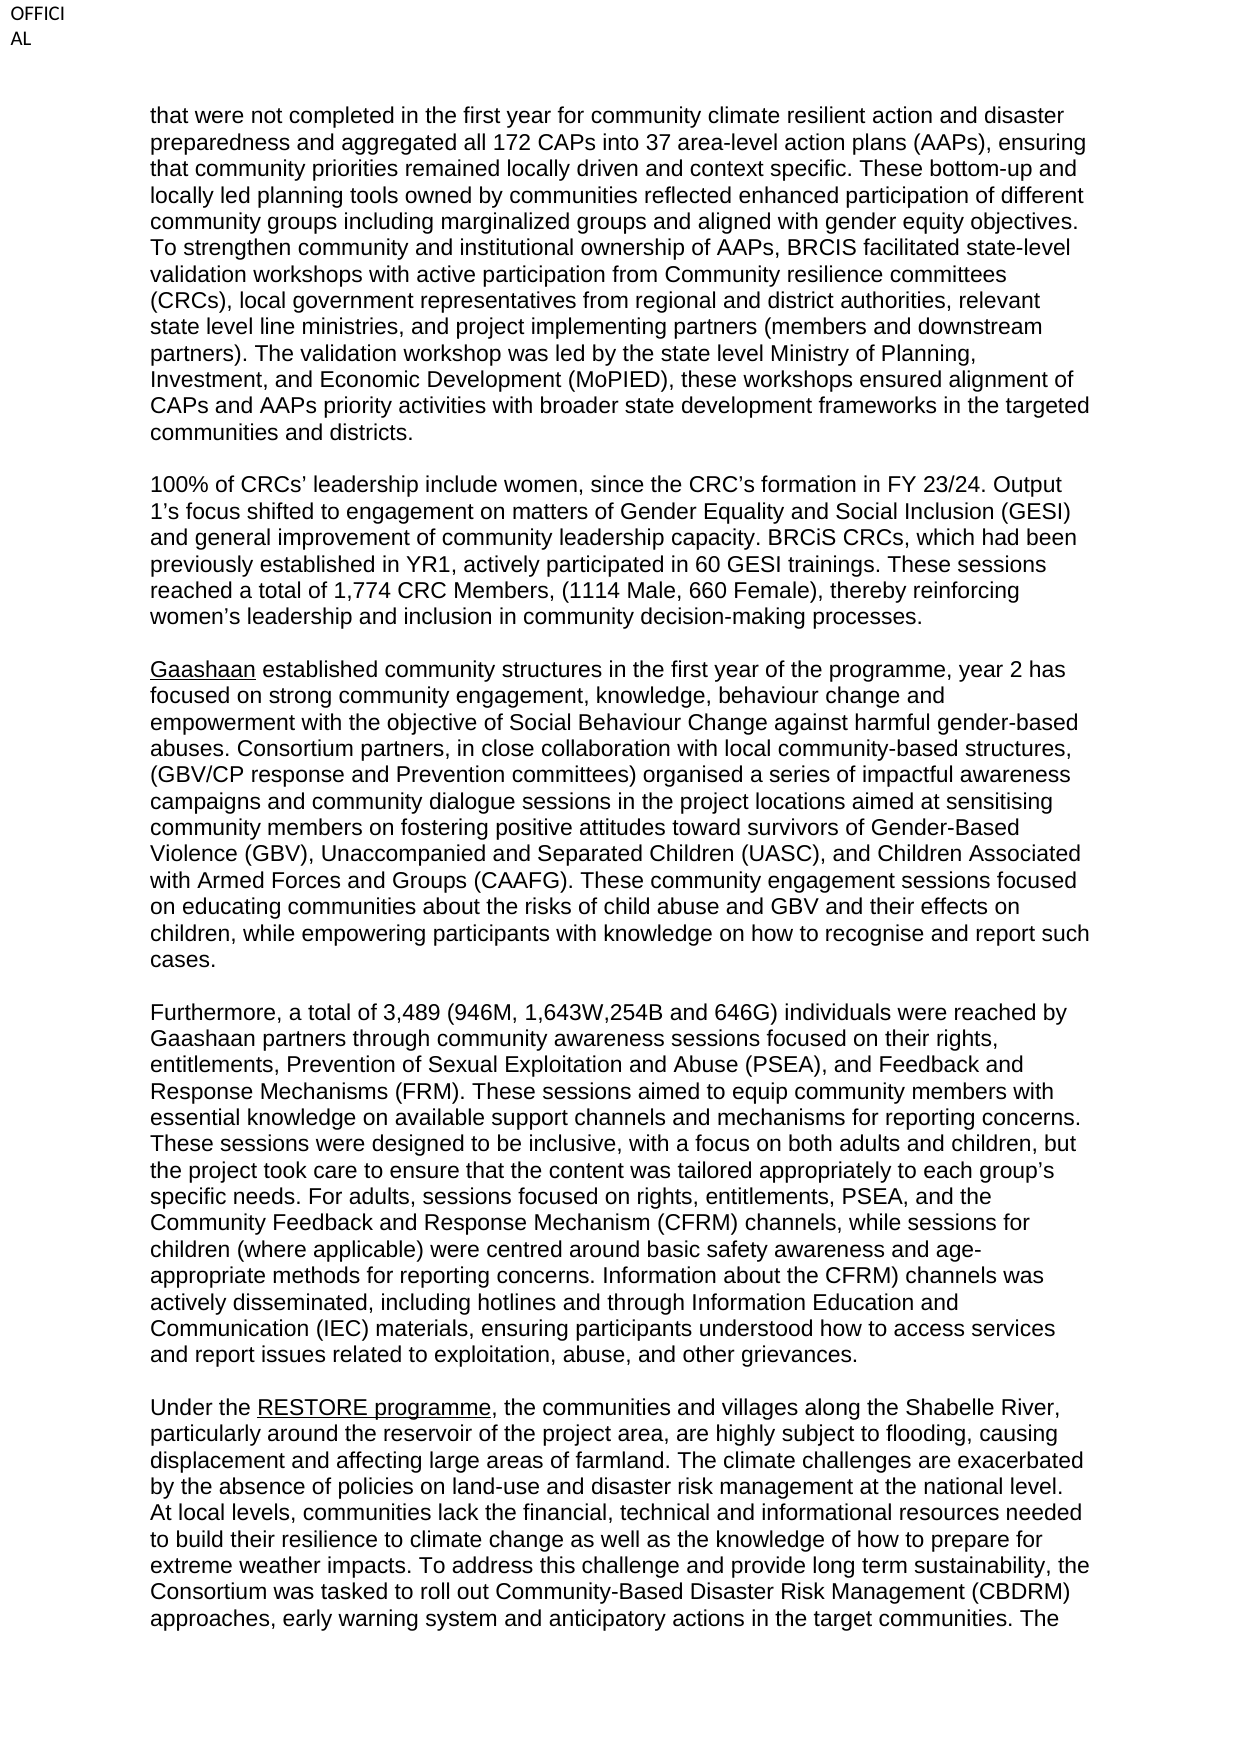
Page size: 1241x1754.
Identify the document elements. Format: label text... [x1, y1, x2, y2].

text Gaashaan established community structures in the first year of the programme, year 2 has focused on strong community engagement, knowledge, behaviour change and empowerment with the objective of Social Behaviour Change against harmful gender-based abuses. Consortium partners, in close collaboration with local community-based structures, (GBV/CP response and Prevention committees) organised a series of impactful awareness campaigns and community dialogue sessions in the project locations aimed at sensitising community members on fostering positive attitudes toward survivors of Gender-Based Violence (GBV), Unaccompanied and Separated Children (UASC), and Children Associated with Armed Forces and Groups (CAAFG). These community engagement sessions focused on educating communities about the risks of child abuse and GBV and their effects on children, while empowering participants with knowledge on how to recognise and report such cases. [150, 656, 1090, 972]
text 100% of CRCs’ leadership include women, since the CRC’s formation in FY 23/24. Output 1’s focus shifted to engagement on matters of Gender Equality and Social Inclusion (GESI) and general improvement of community leadership capacity. BRCiS CRCs, which had been previously established in YR1, actively participated in 60 GESI trainings. These sessions reached a total of 1,774 CRC Members, (1114 Male, 660 Female), thereby reinforcing women’s leadership and inclusion in community decision-making processes. [150, 471, 1090, 629]
text Furthermore, a total of 3,489 (946M, 1,643W,254B and 646G) individuals were reached by Gaashaan partners through community awareness sessions focused on their rights, entitlements, Prevention of Sexual Exploitation and Abuse (PSEA), and Feedback and Response Mechanisms (FRM). These sessions aimed to equip community members with essential knowledge on available support channels and mechanisms for reporting concerns. These sessions were designed to be inclusive, with a focus on both adults and children, but the project took care to ensure that the content was tailored appropriately to each group’s specific needs. For adults, sessions focused on rights, entitlements, PSEA, and the Community Feedback and Response Mechanism (CFRM) channels, while sessions for children (where applicable) were centred around basic safety awareness and age-appropriate methods for reporting concerns. Information about the CFRM) channels was actively disseminated, including hotlines and through Information Education and Communication (IEC) materials, ensuring participants understood how to access services and report issues related to exploitation, abuse, and other grievances. [150, 998, 1090, 1367]
text Under the RESTORE programme, the communities and villages along the Shabelle River, particularly around the reservoir of the project area, are highly subject to flooding, causing displacement and affecting large areas of farmland. The climate challenges are exacerbated by the absence of policies on land-use and disaster risk management at the national level. At local levels, communities lack the financial, technical and informational resources needed to build their resilience to climate change as well as the knowledge of how to prepare for extreme weather impacts. To address this challenge and provide long term sustainability, the Consortium was tasked to roll out Community-Based Disaster Risk Management (CBDRM) approaches, early warning system and anticipatory actions in the target communities. The [150, 1394, 1090, 1631]
text that were not completed in the first year for community climate resilient action and disaster preparedness and aggregated all 172 CAPs into 37 area-level action plans (AAPs), ensuring that community priorities remained locally driven and context specific. These bottom-up and locally led planning tools owned by communities reflected enhanced participation of different community groups including marginalized groups and aligned with gender equity objectives. To strengthen community and institutional ownership of AAPs, BRCIS facilitated state-level validation workshops with active participation from Community resilience committees (CRCs), local government representatives from regional and district authorities, relevant state level line ministries, and project implementing partners (members and downstream partners). The validation workshop was led by the state level Ministry of Planning, Investment, and Economic Development (MoPIED), these workshops ensured alignment of CAPs and AAPs priority activities with broader state development frameworks in the targeted communities and districts. [150, 102, 1090, 445]
